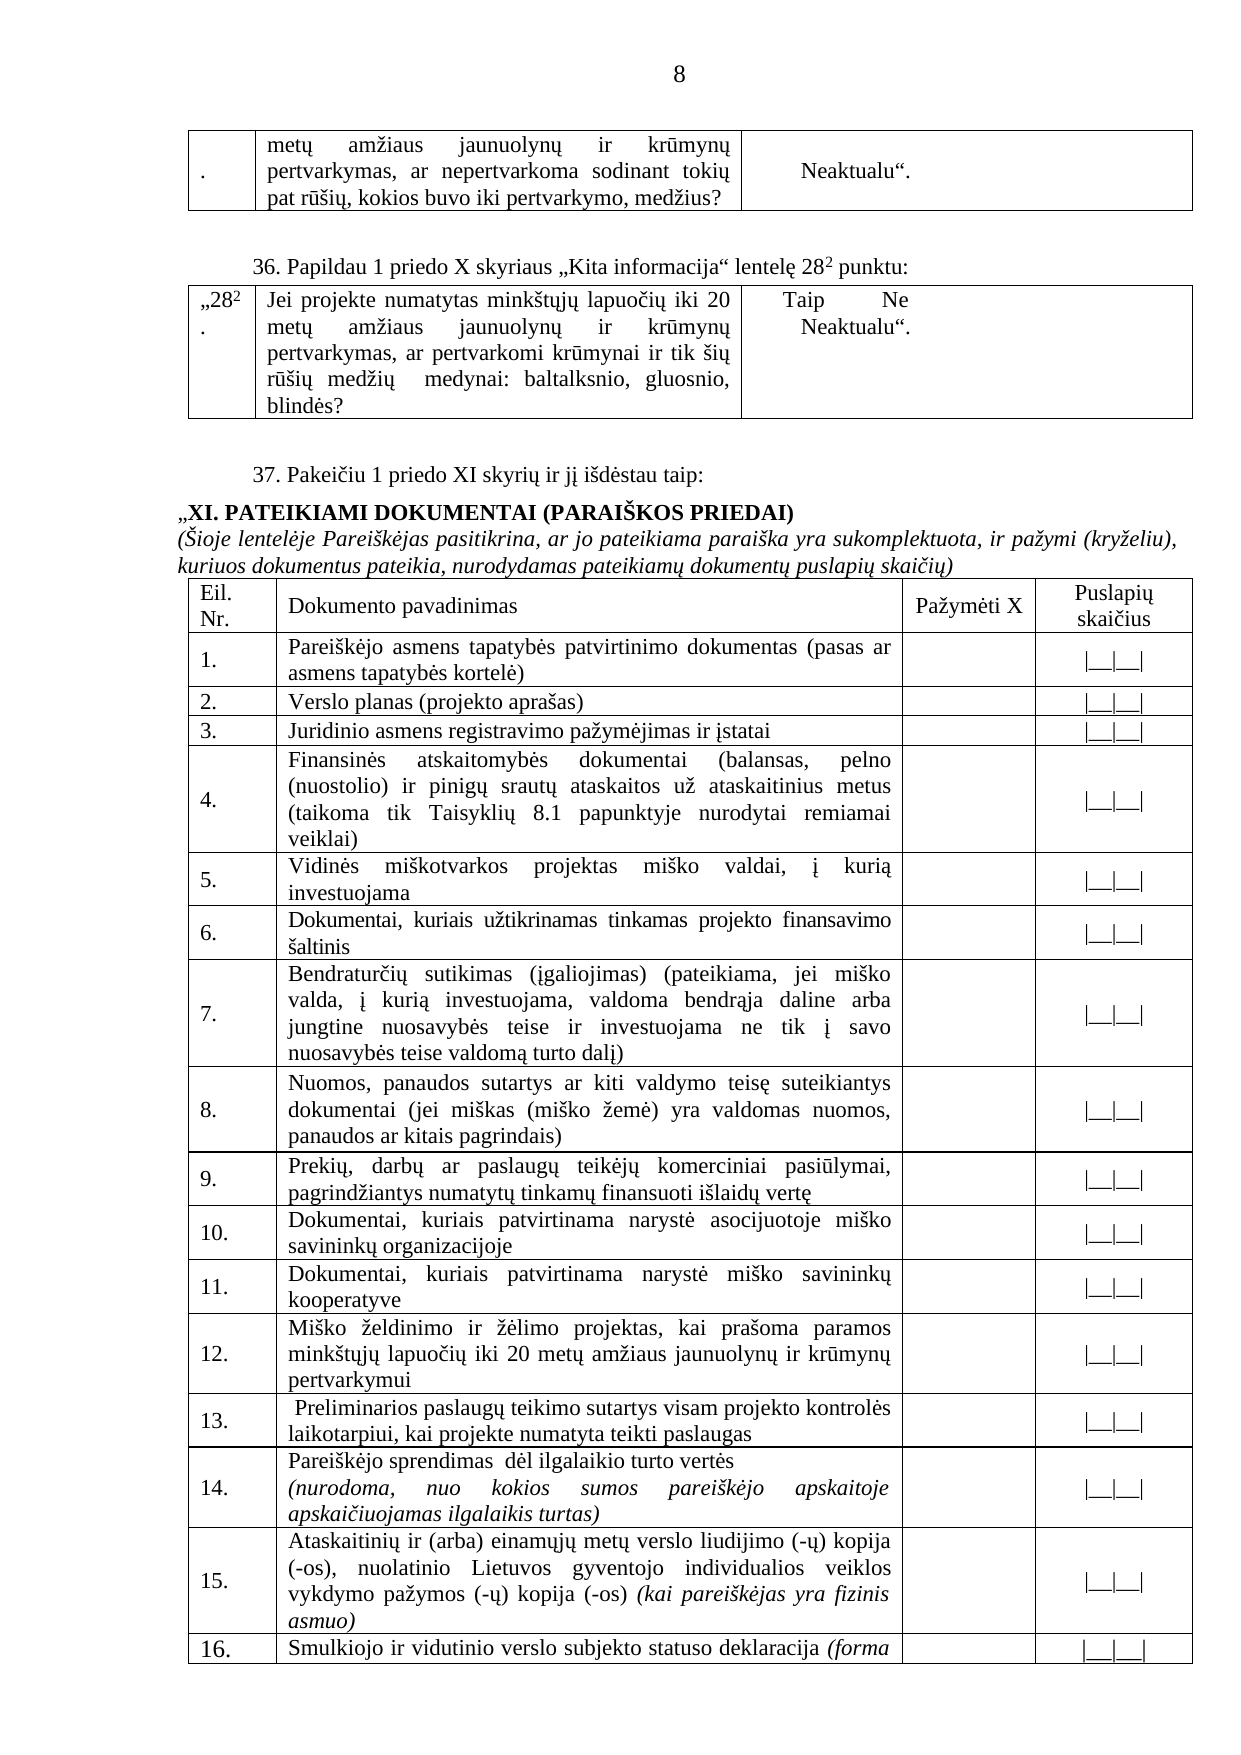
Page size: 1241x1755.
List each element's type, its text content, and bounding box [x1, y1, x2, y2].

table_cell Pareiškėjo sprendimas dėl ilgalaikio turto vertės (nurodoma, nuo kokios sumos pareiškėjo apskaitoje apskaičiuojamas ilgalaikis turtas) [277, 1448, 902, 1527]
table_cell [903, 960, 1035, 1066]
table_cell Finansinės atskaitomybės dokumentai (balansas, pelno (nuostolio) ir pinigų srautų ataskaitos už ataskaitinius metus (taikoma tik Taisyklių 8.1 papunktyje nurodytai remiamai veiklai) [277, 746, 902, 852]
table_cell [903, 687, 1035, 715]
table_cell 8. [189, 1067, 276, 1151]
table_cell Ataskaitinių ir (arba) einamųjų metų verslo liudijimo (-ų) kopija (-os), nuolatinio Lietuvos gyventojo individualios veiklos vykdymo pažymos (-ų) kopija (-os) (kai pareiškėjas yra fizinis asmuo) [277, 1528, 902, 1633]
table_header Puslapių skaičius [1036, 579, 1192, 632]
table_cell Dokumentai, kuriais patvirtinama narystė miško savininkų kooperatyve [277, 1260, 902, 1313]
table_cell 1. [189, 633, 276, 686]
table_cell Dokumentai, kuriais patvirtinama narystė asocijuotoje miško savininkų organizacijoje [277, 1206, 902, 1259]
table_cell [903, 1206, 1035, 1259]
table_cell Dokumentai, kuriais užtikrinamas tinkamas projekto finansavimo šaltinis [277, 906, 902, 959]
table_cell |__|__| [1036, 1314, 1192, 1393]
table_cell 3. [189, 716, 276, 745]
table_cell Smulkiojo ir vidutinio verslo subjekto statuso deklaracija (forma [277, 1634, 902, 1663]
table_cell [903, 1067, 1035, 1151]
table_cell 10. [189, 1206, 276, 1259]
table_cell Prekių, darbų ar paslaugų teikėjų komerciniai pasiūlymai, pagrindžiantys numatytų tinkamų finansuoti išlaidų vertę [277, 1153, 902, 1205]
table_header Eil. Nr. [189, 579, 276, 632]
table_cell Preliminarios paslaugų teikimo sutartys visam projekto kontrolės laikotarpiui, kai projekte numatyta teikti paslaugas [277, 1394, 902, 1446]
table_cell 16. [189, 1634, 276, 1663]
table_cell 15. [189, 1528, 276, 1633]
table_cell 5. [189, 853, 276, 905]
table_cell 13. [189, 1394, 276, 1446]
table_cell [903, 1260, 1035, 1313]
table_cell 7. [189, 960, 276, 1066]
table_cell 2. [189, 687, 276, 715]
table_header Neaktualu“. [742, 131, 1192, 210]
table_cell Pareiškėjo asmens tapatybės patvirtinimo dokumentas (pasas ar asmens tapatybės kortelė) [277, 633, 902, 686]
table_cell |__|__| [1036, 906, 1192, 959]
table_cell |__|__| [1036, 1528, 1192, 1633]
table_cell [903, 1153, 1035, 1205]
table_cell |__|__| [1036, 1260, 1192, 1313]
table_cell |__|__| [1036, 1067, 1192, 1151]
table_cell |__|__| [1036, 853, 1192, 905]
table_cell [903, 1448, 1035, 1527]
table_cell Verslo planas (projekto aprašas) [277, 687, 902, 715]
table_cell |__|__| [1036, 1448, 1192, 1527]
table_header Taip Ne Neaktualu“. [742, 286, 1192, 418]
table_cell |__|__| [1036, 633, 1192, 686]
text 37. Pakeičiu 1 priedo XI skyrių ir jį išdėstau taip: [177, 461, 1181, 487]
table_cell Juridinio asmens registravimo pažymėjimas ir įstatai [277, 716, 902, 745]
table_cell |__|__| [1036, 687, 1192, 715]
table_cell [903, 716, 1035, 745]
table_header . [189, 131, 255, 210]
table_cell Vidinės miškotvarkos projektas miško valdai, į kurią investuojama [277, 853, 902, 905]
table_cell [903, 1528, 1035, 1633]
table_cell |__|__| [1036, 716, 1192, 745]
table_cell |__|__| [1036, 1394, 1192, 1446]
table_cell [903, 1634, 1035, 1663]
table_cell Miško želdinimo ir žėlimo projektas, kai prašoma paramos minkštųjų lapuočių iki 20 metų amžiaus jaunuolynų ir krūmynų pertvarkymui [277, 1314, 902, 1393]
table_header Pažymėti X [903, 579, 1035, 632]
table_header Jei projekte numatytas minkštųjų lapuočių iki 20 metų amžiaus jaunuolynų ir krūmynų pertvarkymas, ar pertvarkomi krūmynai ir tik šių rūšių medžių medynai: baltalksnio, gluosnio, blindės? [256, 286, 741, 418]
table_header Dokumento pavadinimas [277, 579, 902, 632]
table_cell |__|__| [1036, 746, 1192, 852]
table_cell 11. [189, 1260, 276, 1313]
text 36. Papildau 1 priedo X skyriaus „Kita informacija“ lentelę 282 punktu: [177, 253, 1181, 279]
table_cell [903, 906, 1035, 959]
table_cell 4. [189, 746, 276, 852]
table_cell 12. [189, 1314, 276, 1393]
text „XI. PATEIKIAMi DOKUMENTAI (paraiškos priedai) [177, 499, 1181, 525]
table_cell |__|__| [1036, 960, 1192, 1066]
table_cell [903, 853, 1035, 905]
table_header metų amžiaus jaunuolynų ir krūmynų pertvarkymas, ar nepertvarkoma sodinant tokių pat rūšių, kokios buvo iki pertvarkymo, medžius? [256, 131, 741, 210]
table_cell |__|__| [1036, 1153, 1192, 1205]
table_cell [903, 633, 1035, 686]
table_cell 14. [189, 1448, 276, 1527]
table_cell Nuomos, panaudos sutartys ar kiti valdymo teisę suteikiantys dokumentai (jei miškas (miško žemė) yra valdomas nuomos, panaudos ar kitais pagrindais) [277, 1067, 902, 1151]
text (Šioje lentelėje Pareiškėjas pasitikrina, ar jo pateikiama paraiška yra sukomplektuota, ir pažymi (kryželiu), kuriuos dokumentus pateikia, nurodydamas pateikiamų dokumentų puslapių skaičių) [177, 525, 1181, 578]
table_cell Bendraturčių sutikimas (įgaliojimas) (pateikiama, jei miško valda, į kurią investuojama, valdoma bendrąja daline arba jungtine nuosavybės teise ir investuojama ne tik į savo nuosavybės teise valdomą turto dalį) [277, 960, 902, 1066]
table_cell |__|__| [1036, 1206, 1192, 1259]
table_cell [903, 1394, 1035, 1446]
table_cell 9. [189, 1153, 276, 1205]
table_cell |__|__| [1036, 1634, 1192, 1663]
table_header „282. [189, 286, 255, 418]
table_cell [903, 746, 1035, 852]
table_cell 6. [189, 906, 276, 959]
table_cell [903, 1314, 1035, 1393]
